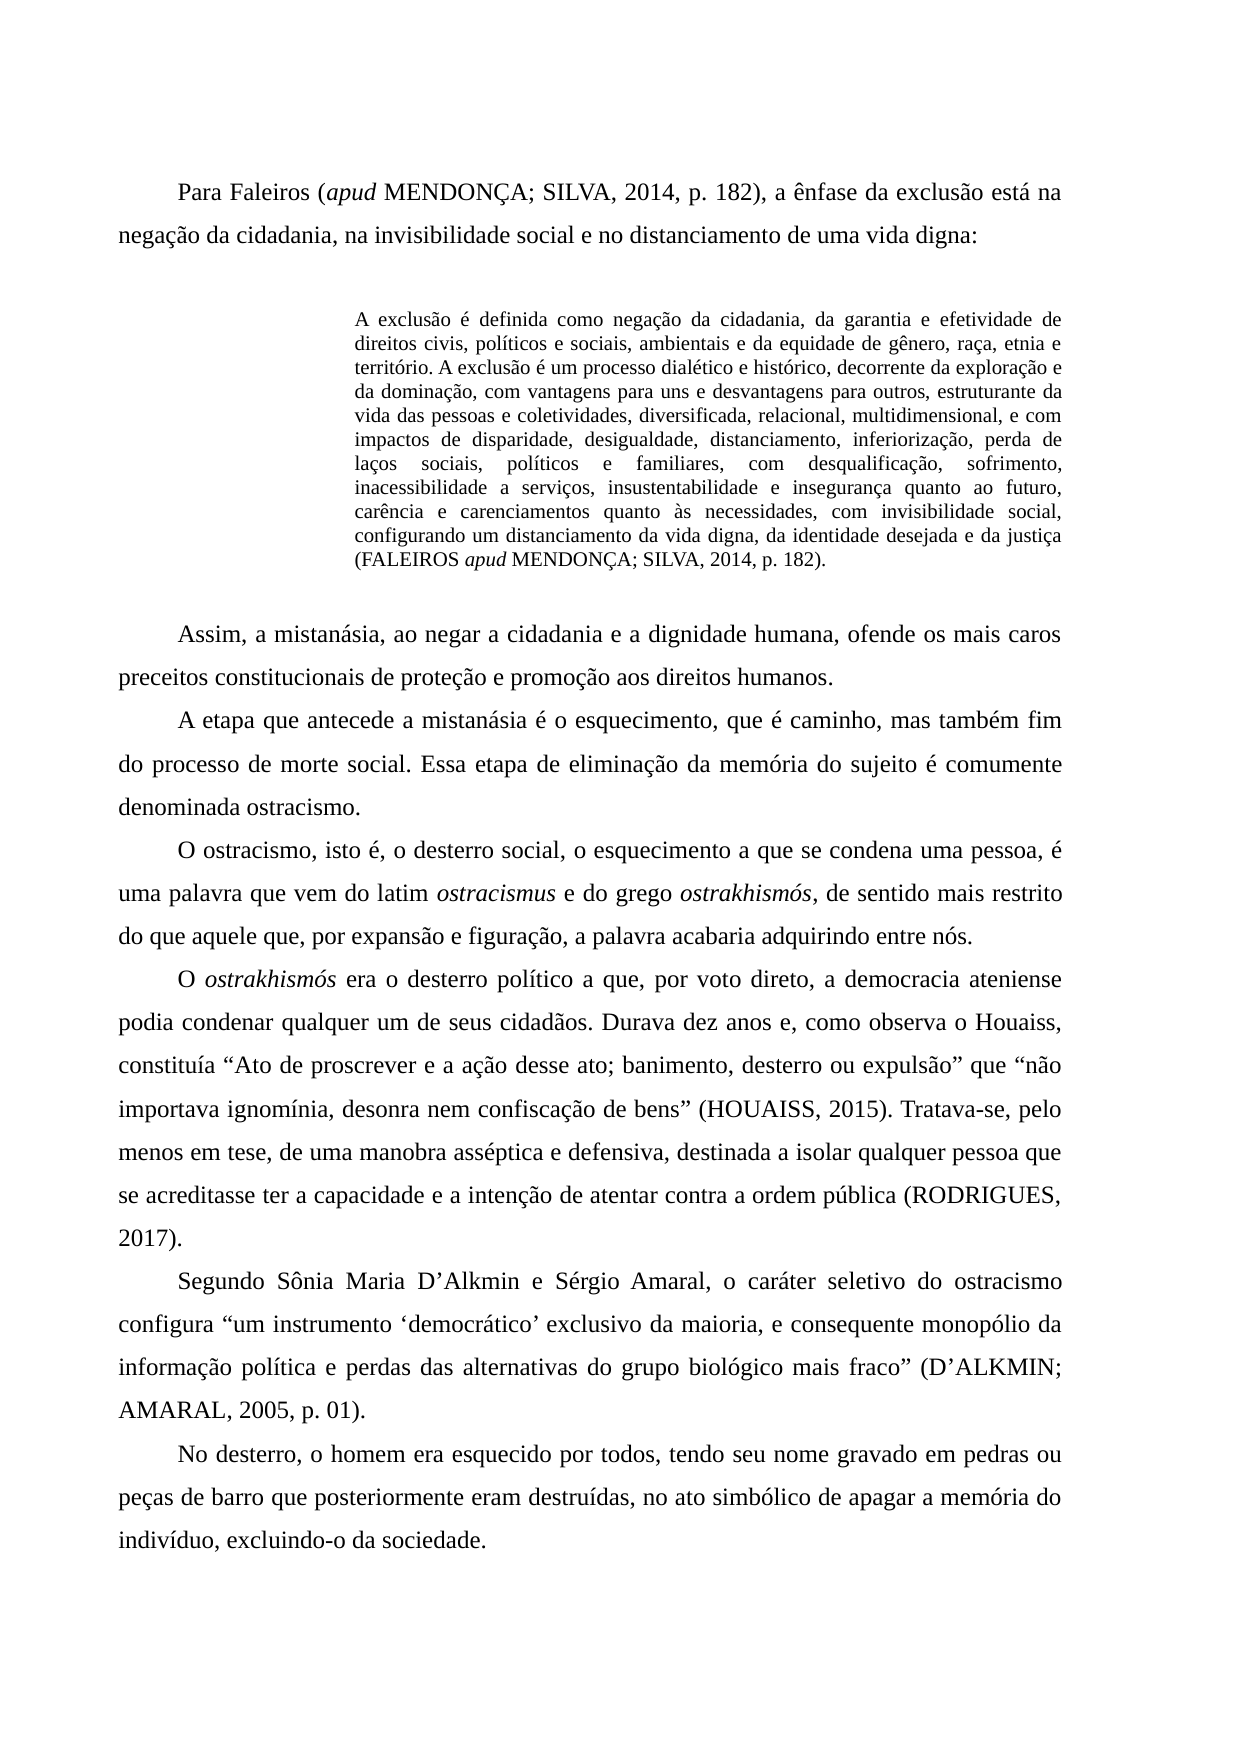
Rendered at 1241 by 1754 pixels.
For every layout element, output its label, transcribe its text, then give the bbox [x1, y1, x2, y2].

text A etapa que antecede a mistanásia é o esquecimento, que é caminho, mas também fim do processo de morte social. Essa etapa de eliminação da memória do sujeito é comumente denominada ostracismo. [118, 706, 1063, 821]
text O ostrakhismós era o desterro político a que, por voto direto, a democracia ateniense podia condenar qualquer um de seus cidadãos. Durava dez anos e, como observa o Houaiss, constituía “Ato de proscrever e a ação desse ato; banimento, desterro ou expulsão” que “não importava ignomínia, desonra nem confiscação de bens” (HOUAISS, 2015). Tratava-se, pelo menos em tese, de uma manobra asséptica e defensiva, destinada a isolar qualquer pessoa que se acreditasse ter a capacidade e a intenção de atentar contra a ordem pública (RODRIGUES, 2017). [118, 964, 1063, 1252]
text No desterro, o homem era esquecido por todos, tendo seu nome gravado em pedras ou peças de barro que posteriormente eram destruídas, no ato simbólico de apagar a memória do indivíduo, excluindo-o da sociedade. [118, 1439, 1063, 1554]
text A exclusão é definida como negação da cidadania, da garantia e efetividade de direitos civis, políticos e sociais, ambientais e da equidade de gênero, raça, etnia e território. A exclusão é um processo dialético e histórico, decorrente da exploração e da dominação, com vantagens para uns e desvantagens para outros, estruturante da vida das pessoas e coletividades, diversificada, relacional, multidimensional, e com impactos de disparidade, desigualdade, distanciamento, inferiorização, perda de laços sociais, políticos e familiares, com desqualificação, sofrimento, inacessibilidade a serviços, insustentabilidade e insegurança quanto ao futuro, carência e carenciamentos quanto às necessidades, com invisibilidade social, configurando um distanciamento da vida digna, da identidade desejada e da justiça (FALEIROS apud MENDONÇA; SILVA, 2014, p. 182). [354, 307, 1063, 571]
text Para Faleiros (apud MENDONÇA; SILVA, 2014, p. 182), a ênfase da exclusão está na negação da cidadania, na invisibilidade social e no distanciamento de uma vida digna: [118, 177, 1063, 249]
text O ostracismo, isto é, o desterro social, o esquecimento a que se condena uma pessoa, é uma palavra que vem do latim ostracismus e do grego ostrakhismós, de sentido mais restrito do que aquele que, por expansão e figuração, a palavra acabaria adquirindo entre nós. [118, 835, 1063, 950]
text Segundo Sônia Maria D’Alkmin e Sérgio Amaral, o caráter seletivo do ostracismo configura “um instrumento ‘democrático’ exclusivo da maioria, e consequente monopólio da informação política e perdas das alternativas do grupo biológico mais fraco” (D’ALKMIN; AMARAL, 2005, p. 01). [118, 1266, 1063, 1424]
text Assim, a mistanásia, ao negar a cidadania e a dignidade humana, ofende os mais caros preceitos constitucionais de proteção e promoção aos direitos humanos. [118, 619, 1063, 691]
